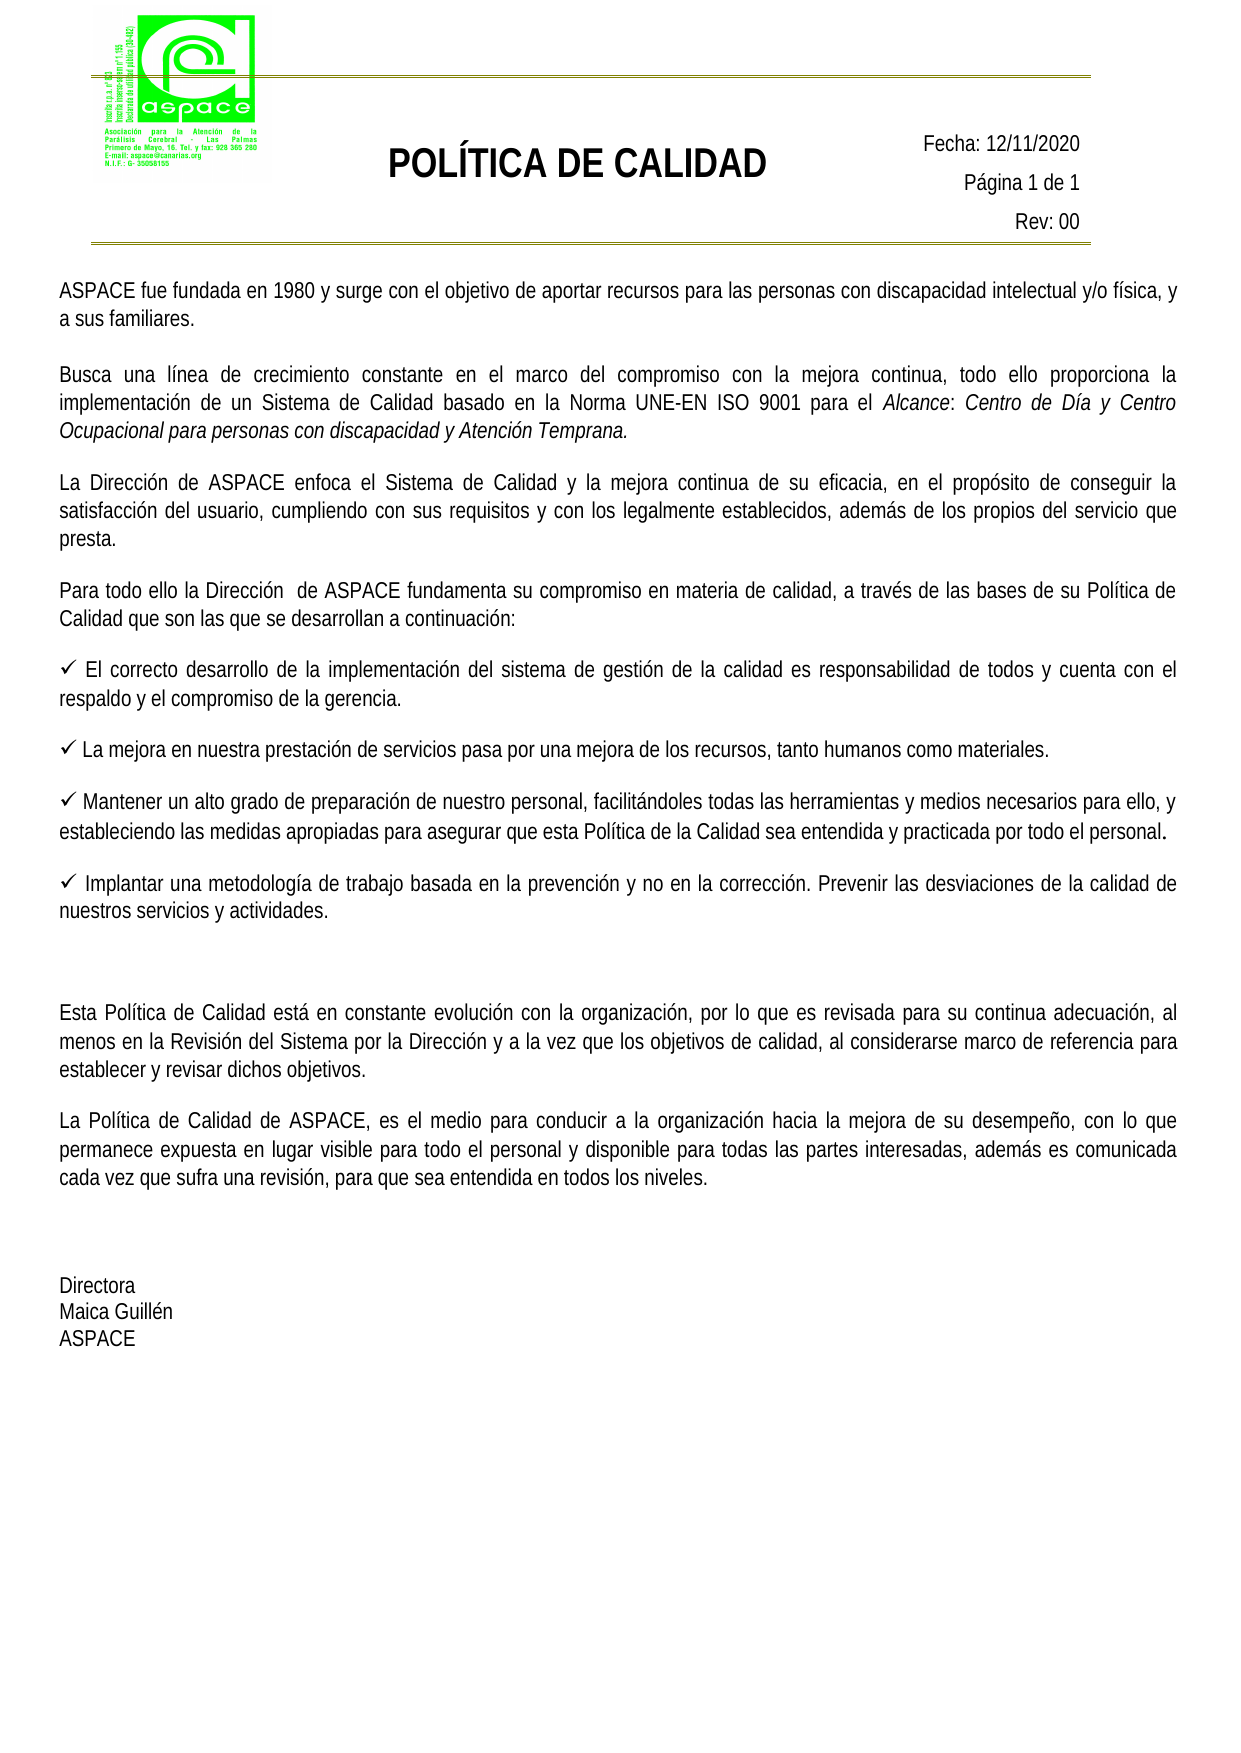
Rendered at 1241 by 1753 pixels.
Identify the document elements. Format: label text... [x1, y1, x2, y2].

picture [92, 78, 272, 183]
text La Política de Calidad de ASPACE, es el medio para conducir a la organización hacia la mejora de su desempeño, con lo que permanece expuesta en lugar visible para todo el personal y disponible para todas las partes interesadas, además es comunicada cada vez que sufra una revisión, para que sea entendida en todos los niveles. [59, 1107, 1178, 1191]
text Para todo ello la Dirección de ASPACE fundamenta su compromiso en materia de calidad, a través de las bases de su Política de Calidad que son las que se desarrollan a continuación: [59, 577, 1178, 631]
text ASPACE fue fundada en 1980 y surge con el objetivo de aportar recursos para las personas con discapacidad intelectual y/o física, y a sus familiares. [59, 277, 1178, 331]
picture [92, 5, 272, 75]
text  Implantar una metodología de trabajo basada en la prevención y no en la corrección. Prevenir las desviaciones de la calidad de nuestros servicios y actividades. [59, 870, 1178, 923]
text ASPACE [59, 1324, 1123, 1351]
text Maica Guillén [59, 1298, 1123, 1324]
text La Dirección de ASPACE enfoca el Sistema de Calidad y la mejora continua de su eficacia, en el propósito de conseguir la satisfacción del usuario, cumpliendo con sus requisitos y con los legalmente establecidos, además de los propios del servicio que presta. [59, 468, 1178, 552]
text Esta Política de Calidad está en constante evolución con la organización, por lo que es revisada para su continua adecuación, al menos en la Revisión del Sistema por la Dirección y a la vez que los objetivos de calidad, al considerarse marco de referencia para establecer y revisar dichos objetivos. [59, 999, 1178, 1082]
text Directora [59, 1272, 1123, 1298]
text  Mantener un alto grado de preparación de nuestro personal, facilitándoles todas las herramientas y medios necesarios para ello, y estableciendo las medidas apropiadas para asegurar que esta Política de la Calidad sea entendida y practicada por todo el personal. [59, 788, 1178, 845]
text Busca una línea de crecimiento constante en el marco del compromiso con la mejora continua, todo ello proporciona la implementación de un Sistema de Calidad basado en la Norma UNE-EN ISO 9001 para el Alcance: Centro de Día y Centro Ocupacional para personas con discapacidad y Atención Temprana. [59, 361, 1178, 444]
text  El correcto desarrollo de la implementación del sistema de gestión de la calidad es responsabilidad de todos y cuenta con el respaldo y el compromiso de la gerencia. [59, 656, 1178, 711]
text  La mejora en nuestra prestación de servicios pasa por una mejora de los recursos, tanto humanos como materiales. [59, 736, 1178, 763]
